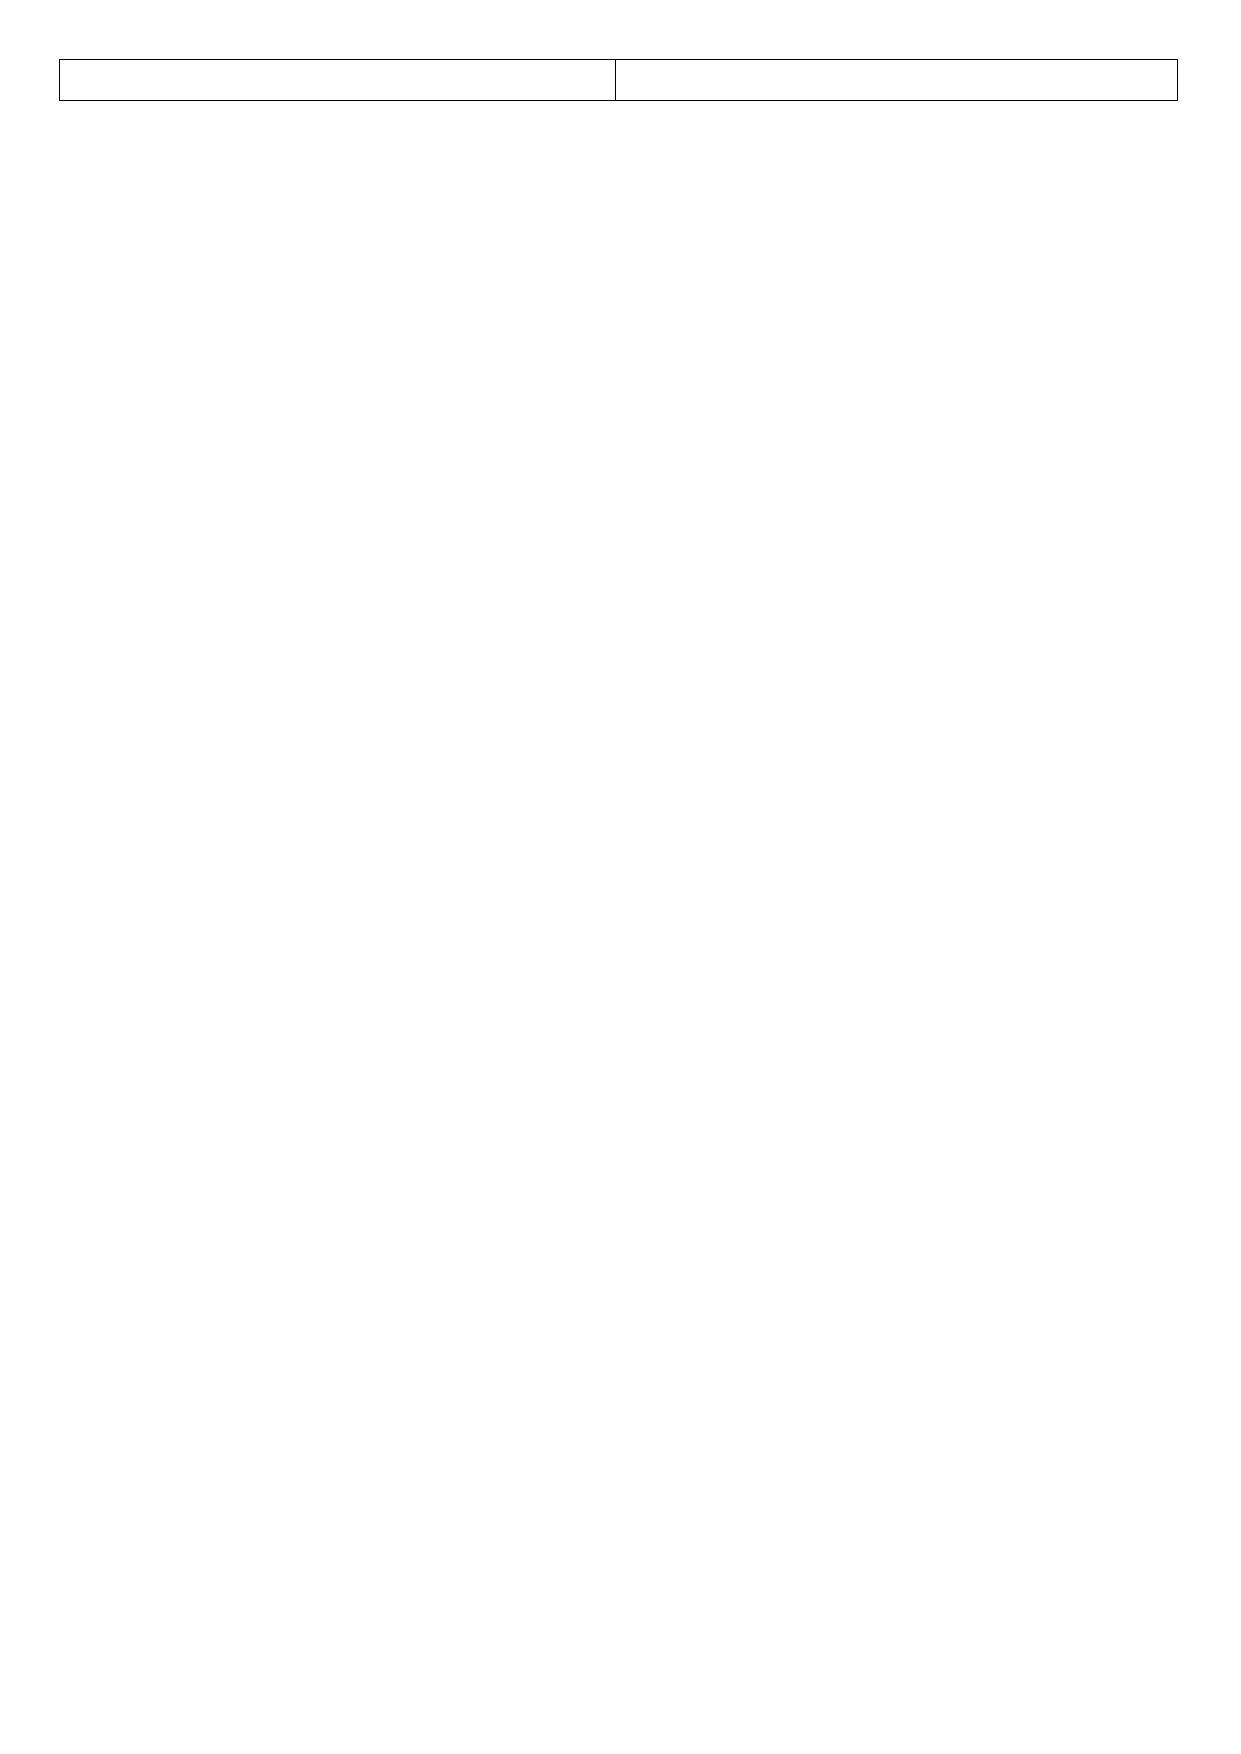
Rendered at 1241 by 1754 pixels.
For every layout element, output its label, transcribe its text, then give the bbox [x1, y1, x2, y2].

table_header Máis Información Anota aquí otras fuentes internet de las que tomes información, tales como enciclopedias, periodicos, ... [616, 60, 1177, 100]
table_header Fontes da información Anota aquí las direcciones de internet de las que tomes información Páxina de Greenpeace: www.greenpeace.org [60, 60, 615, 100]
